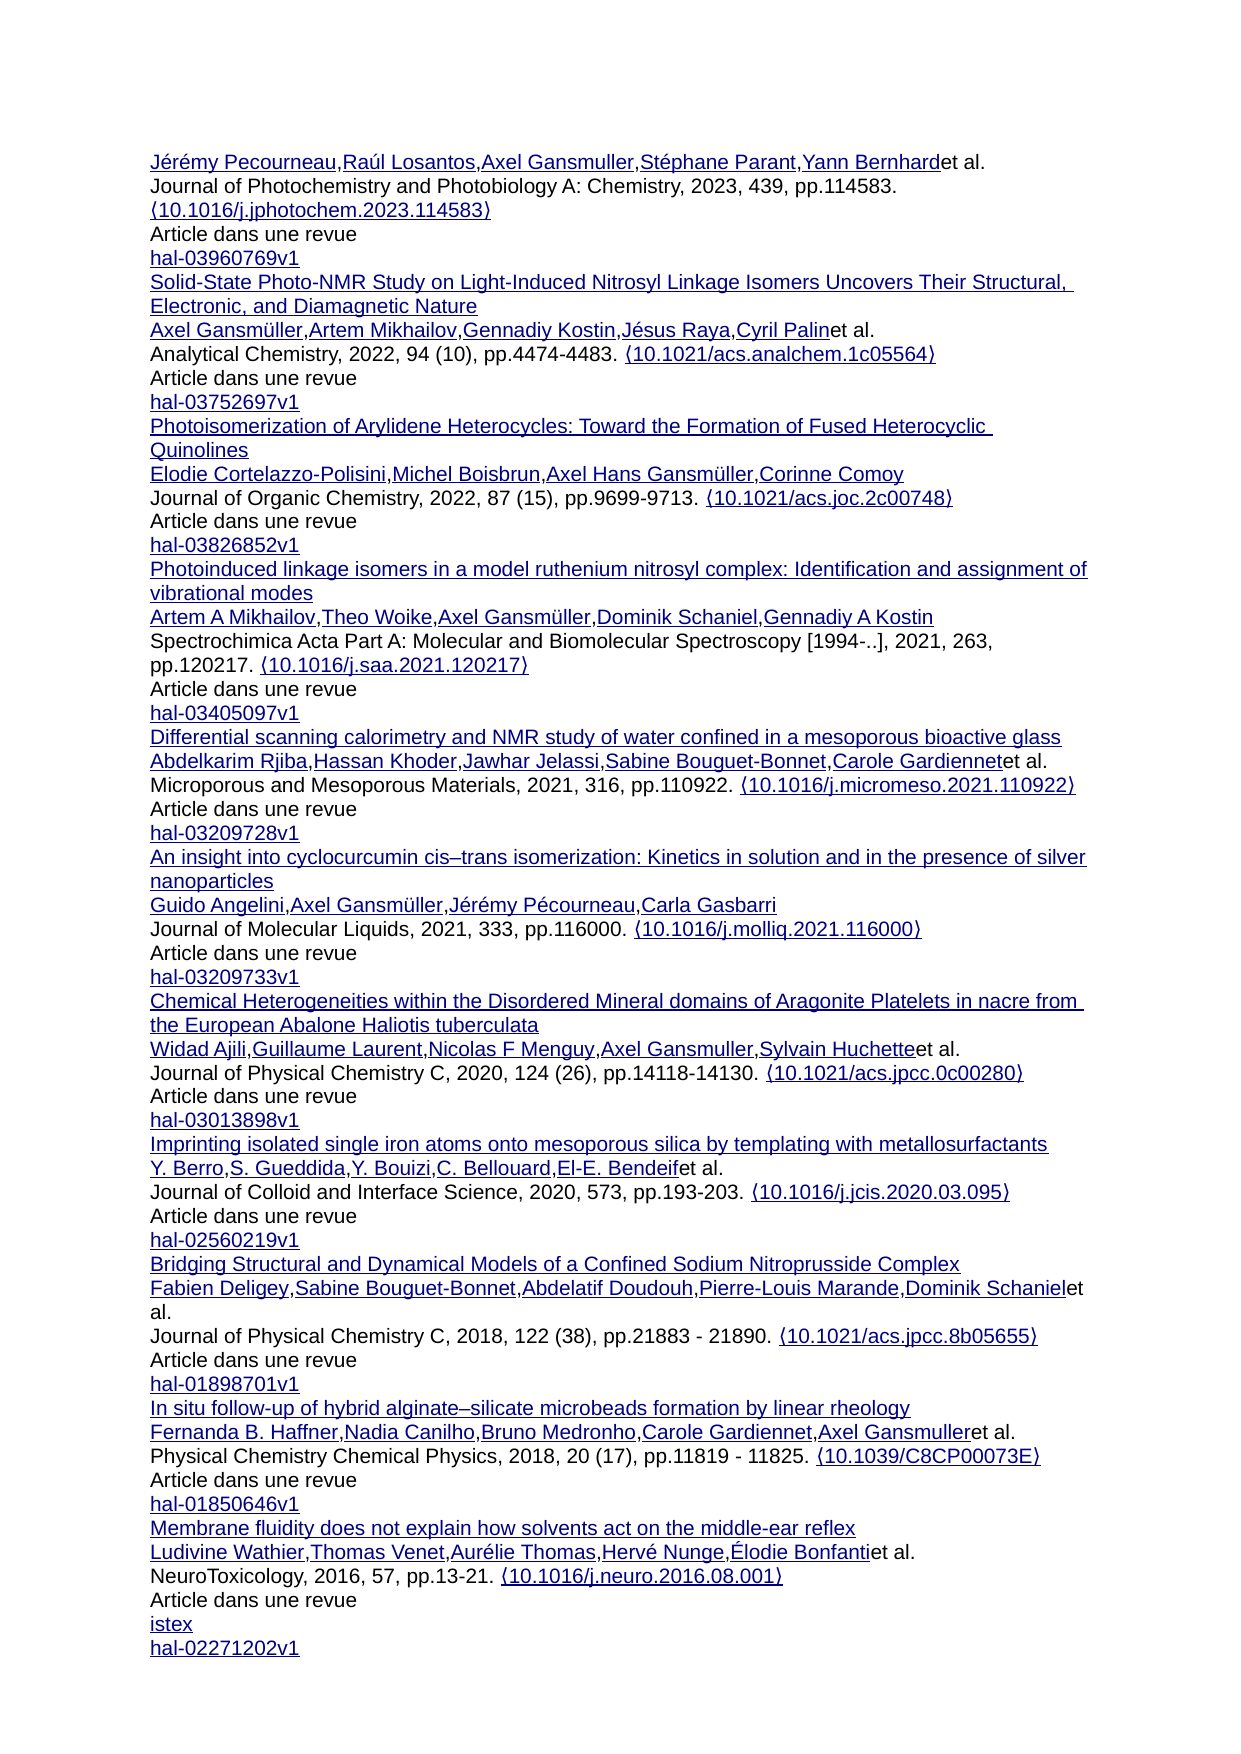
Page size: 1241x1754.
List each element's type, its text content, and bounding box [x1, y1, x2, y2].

table_cell Differential scanning calorimetry and NMR study of water confined in a mesoporous bioactive glass Abdelkarim Rjiba,Hassan Khoder,Jawhar Jelassi,Sabine Bouguet-Bonnet,Carole Gardiennetet al. Microporous and Mesoporous Materials, 2021, 316, pp.110922. ⟨10.1016/j.micromeso.2021.110922⟩ Article dans une revue hal-03209728v1 [150, 725, 1090, 845]
table_cell Photoinduced linkage isomers in a model ruthenium nitrosyl complex: Identification and assignment of vibrational modes Artem A Mikhailov,Theo Woike,Axel Gansmüller,Dominik Schaniel,Gennadiy A Kostin Spectrochimica Acta Part A: Molecular and Biomolecular Spectroscopy [1994-..], 2021, 263, pp.120217. ⟨10.1016/j.saa.2021.120217⟩ Article dans une revue hal-03405097v1 [150, 557, 1090, 725]
table_cell Jérémy Pecourneau,Raúl Losantos,Axel Gansmuller,Stéphane Parant,Yann Bernhardet al. Journal of Photochemistry and Photobiology A: Chemistry, 2023, 439, pp.114583. ⟨10.1016/j.jphotochem.2023.114583⟩ Article dans une revue hal-03960769v1 [150, 150, 1090, 270]
table_cell Bridging Structural and Dynamical Models of a Confined Sodium Nitroprusside Complex Fabien Deligey,Sabine Bouguet-Bonnet,Abdelatif Doudouh,Pierre-Louis Marande,Dominik Schanielet al. Journal of Physical Chemistry C, 2018, 122 (38), pp.21883 - 21890. ⟨10.1021/acs.jpcc.8b05655⟩ Article dans une revue hal-01898701v1 [150, 1252, 1090, 1396]
table_cell Solid-State Photo-NMR Study on Light-Induced Nitrosyl Linkage Isomers Uncovers Their Structural, Electronic, and Diamagnetic Nature Axel Gansmüller,Artem Mikhailov,Gennadiy Kostin,Jésus Raya,Cyril Palinet al. Analytical Chemistry, 2022, 94 (10), pp.4474-4483. ⟨10.1021/acs.analchem.1c05564⟩ Article dans une revue hal-03752697v1 [150, 270, 1090, 413]
table_cell Imprinting isolated single iron atoms onto mesoporous silica by templating with metallosurfactants Y. Berro,S. Gueddida,Y. Bouizi,C. Bellouard,El-E. Bendeifet al. Journal of Colloid and Interface Science, 2020, 573, pp.193-203. ⟨10.1016/j.jcis.2020.03.095⟩ Article dans une revue hal-02560219v1 [150, 1132, 1090, 1252]
table_cell Photoisomerization of Arylidene Heterocycles: Toward the Formation of Fused Heterocyclic Quinolines Elodie Cortelazzo-Polisini,Michel Boisbrun,Axel Hans Gansmüller,Corinne Comoy Journal of Organic Chemistry, 2022, 87 (15), pp.9699-9713. ⟨10.1021/acs.joc.2c00748⟩ Article dans une revue hal-03826852v1 [150, 414, 1090, 557]
table_cell In situ follow-up of hybrid alginate–silicate microbeads formation by linear rheology Fernanda B. Haffner,Nadia Canilho,Bruno Medronho,Carole Gardiennet,Axel Gansmulleret al. Physical Chemistry Chemical Physics, 2018, 20 (17), pp.11819 - 11825. ⟨10.1039/C8CP00073E⟩ Article dans une revue hal-01850646v1 [150, 1396, 1090, 1516]
table_cell Membrane fluidity does not explain how solvents act on the middle-ear reflex Ludivine Wathier,Thomas Venet,Aurélie Thomas,Hervé Nunge,Élodie Bonfantiet al. NeuroToxicology, 2016, 57, pp.13-21. ⟨10.1016/j.neuro.2016.08.001⟩ Article dans une revue istex hal-02271202v1 [150, 1516, 1090, 1659]
table_cell An insight into cyclocurcumin cis–trans isomerization: Kinetics in solution and in the presence of silver nanoparticles Guido Angelini,Axel Gansmüller,Jérémy Pécourneau,Carla Gasbarri Journal of Molecular Liquids, 2021, 333, pp.116000. ⟨10.1016/j.molliq.2021.116000⟩ Article dans une revue hal-03209733v1 [150, 845, 1090, 988]
table_cell Chemical Heterogeneities within the Disordered Mineral domains of Aragonite Platelets in nacre from the European Abalone Haliotis tuberculata Widad Ajili,Guillaume Laurent,Nicolas F Menguy,Axel Gansmuller,Sylvain Huchetteet al. Journal of Physical Chemistry C, 2020, 124 (26), pp.14118-14130. ⟨10.1021/acs.jpcc.0c00280⟩ Article dans une revue hal-03013898v1 [150, 989, 1090, 1132]
